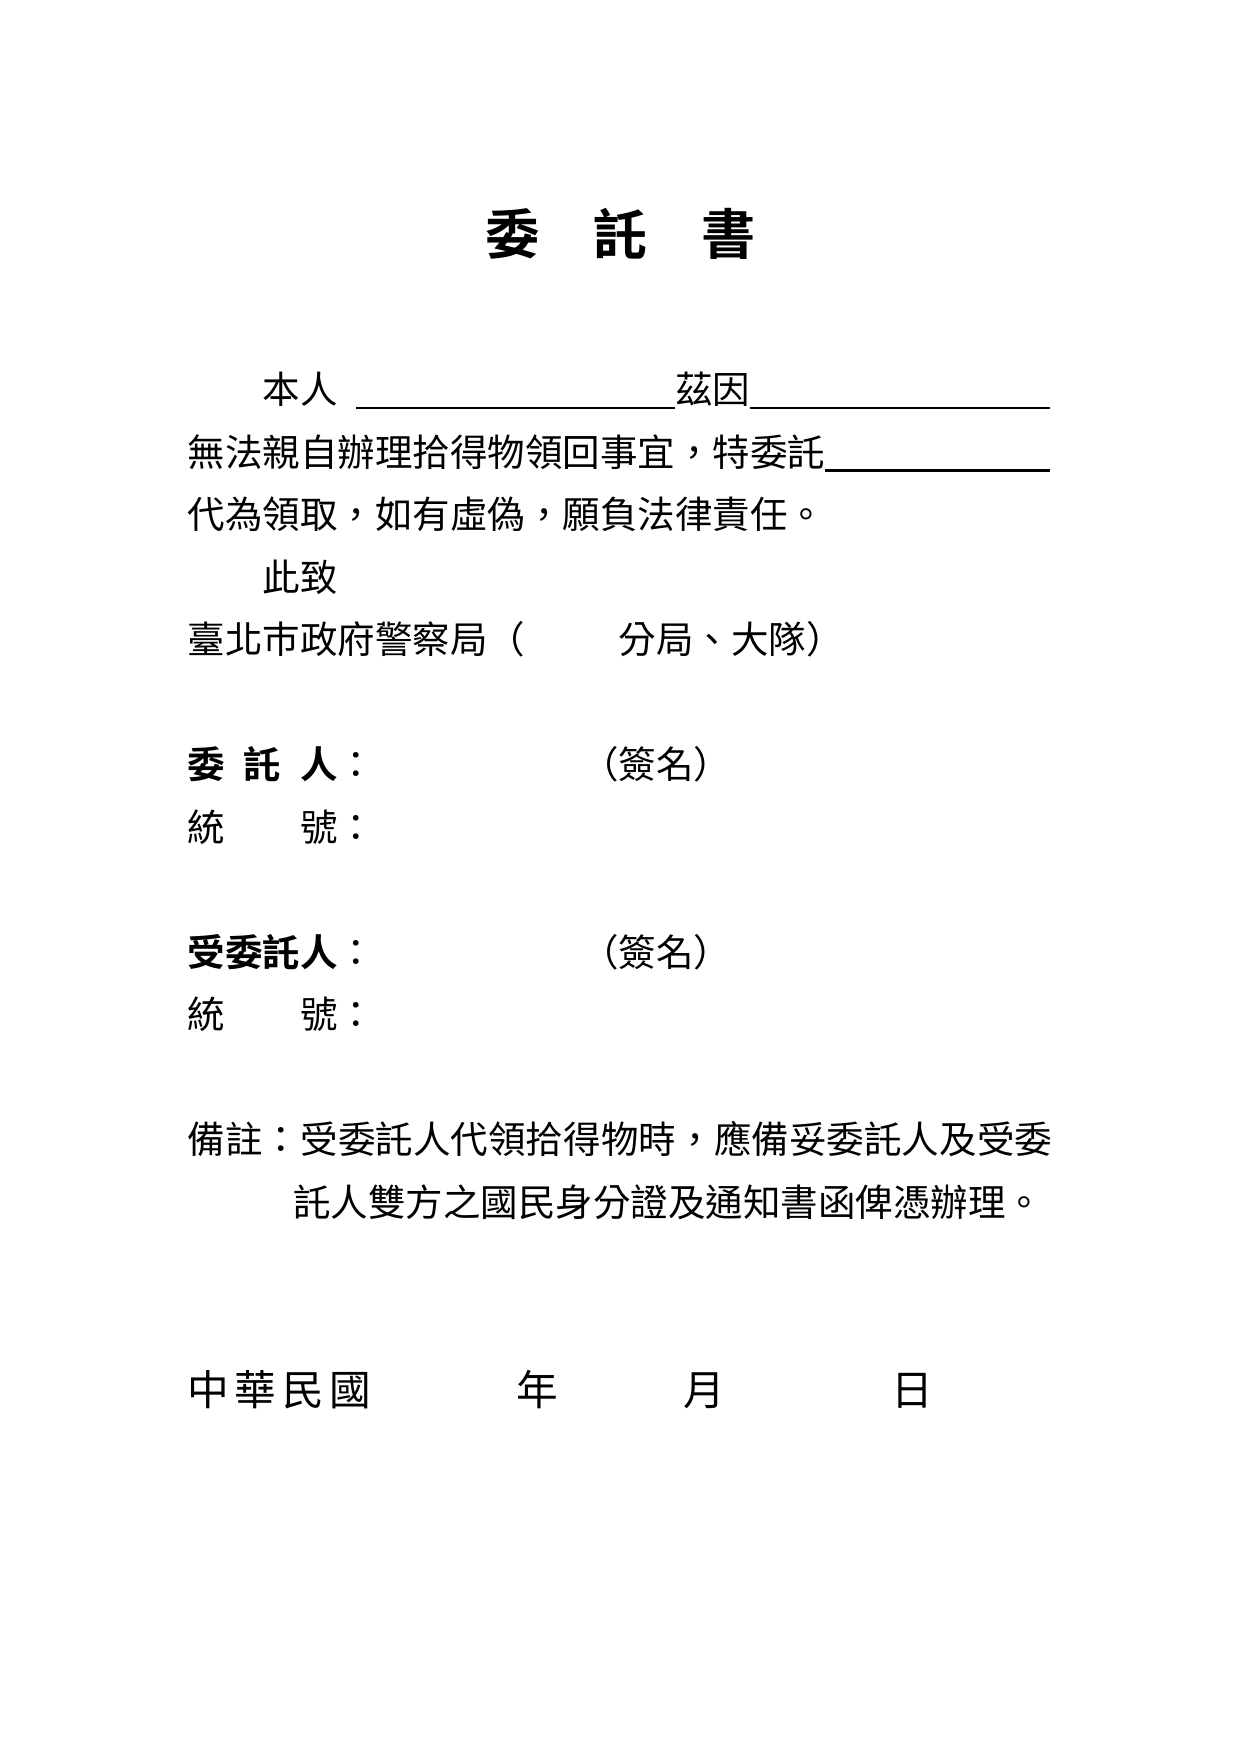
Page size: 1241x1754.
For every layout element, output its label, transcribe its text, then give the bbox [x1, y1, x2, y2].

text 備註：受委託人代領拾得物時，應備妥委託人及受委 託人雙方之國民身分證及通知書函俾憑辦理。 [187, 1096, 1053, 1221]
text 此致 [187, 533, 1053, 596]
text 無法親自辦理拾得物領回事宜，特委託 代為領取，如有虛偽，願負法律責任。 [187, 408, 1053, 533]
text 委 託 人： （簽名） [187, 721, 1053, 783]
text 統 號： [187, 971, 1053, 1033]
text 受委託人： （簽名） [187, 908, 1053, 971]
text 本人 茲因 [187, 346, 1053, 408]
text 中華民國 年 月 日 [187, 1346, 1053, 1408]
text 臺北巿政府警察局（ 分局、大隊） [187, 596, 1053, 658]
text 委 託 書 [187, 158, 1053, 283]
text 統 號： [187, 783, 1053, 846]
